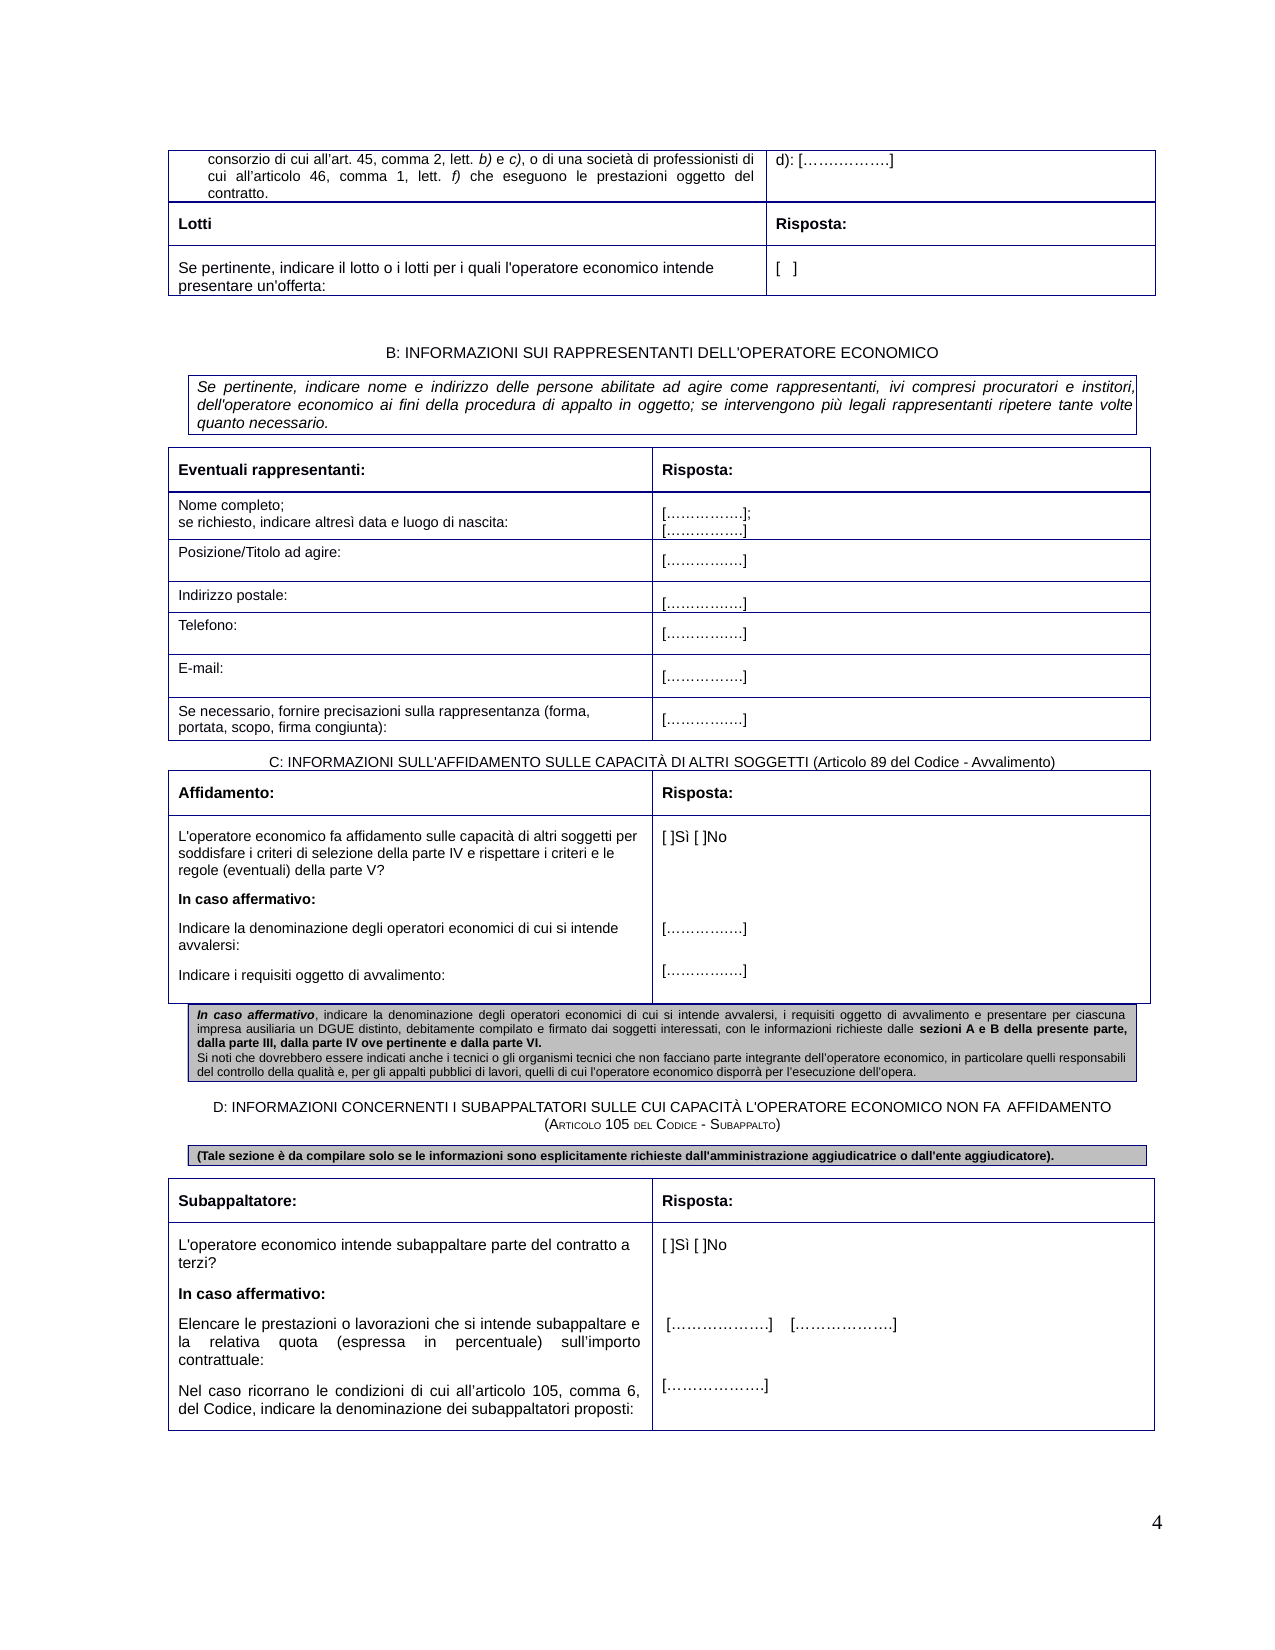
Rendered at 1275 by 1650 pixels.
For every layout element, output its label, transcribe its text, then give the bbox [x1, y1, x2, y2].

table_cell Se pertinente, indicare il lotto o i lotti per i quali l'operatore economico intende presentare un'offerta: [169, 246, 766, 295]
table_header Eventuali rappresentanti: [169, 448, 652, 491]
text In caso affermativo, indicare la denominazione degli operatori economici di cui si intende avvalersi, i requisiti oggetto di avvalimento e presentare per ciascuna impresa ausiliaria un DGUE distinto, debitamente compilato e firmato dai soggetti interessati, con le informazioni richieste dalle sezioni A e B della presente parte, dalla parte III, dalla parte IV ove pertinente e dalla parte VI. [189, 1005, 1136, 1047]
table_cell […………….] [653, 655, 1150, 697]
table_cell Nome completo; se richiesto, indicare altresì data e luogo di nascita: [169, 493, 652, 538]
table_cell [………….…] [653, 540, 1150, 581]
table_cell [………….…] [653, 582, 1150, 612]
table_header Affidamento: [169, 771, 652, 814]
table_header Risposta: [653, 448, 1150, 491]
table_header Risposta: [653, 1179, 1154, 1222]
table_cell [ ] [767, 246, 1155, 295]
table_cell Lotti [169, 203, 766, 245]
table_cell L'operatore economico fa affidamento sulle capacità di altri soggetti per soddisfare i criteri di selezione della parte IV e rispettare i criteri e le regole (eventuali) della parte V? In caso affermativo: Indicare la denominazione degli operatori economici di cui si intende avvalersi: Indicare i requisiti oggetto di avvalimento: [169, 816, 652, 1003]
table_header Risposta: [653, 771, 1150, 814]
table_cell Se necessario, fornire precisazioni sulla rappresentanza (forma, portata, scopo, firma congiunta): [169, 698, 652, 740]
table_cell […………….]; […………….] [653, 493, 1150, 538]
table_header Subappaltatore: [169, 1179, 652, 1222]
title B: Informazioni sui rappresentanti dell'operatore economico [187, 344, 1137, 362]
table_cell [ ]Sì [ ]No [………….…] [………….…] [653, 816, 1150, 1003]
table_cell Indirizzo postale: [169, 582, 652, 612]
table_cell d): […….……….] [767, 151, 1155, 201]
table_cell Risposta: [767, 203, 1155, 245]
table_cell consorzio di cui all’art. 45, comma 2, lett. b) e c), o di una società di professionisti di cui all’articolo 46, comma 1, lett. f) che eseguono le prestazioni oggetto del contratto. [169, 151, 766, 201]
text Si noti che dovrebbero essere indicati anche i tecnici o gli organismi tecnici che non facciano parte integrante dell’operatore economico, in particolare quelli responsabili del controllo della qualità e, per gli appalti pubblici di lavori, quelli di cui l’operatore economico disporrà per l’esecuzione dell’opera. [189, 1047, 1136, 1081]
text Se pertinente, indicare nome e indirizzo delle persone abilitate ad agire come rappresentanti, ivi compresi procuratori e institori, dell'operatore economico ai fini della procedura di appalto in oggetto; se intervengono più legali rappresentanti ripetere tante volte quanto necessario. [189, 376, 1136, 434]
title (Tale sezione è da compilare solo se le informazioni sono esplicitamente richieste dall'amministrazione aggiudicatrice o dall'ente aggiudicatore). [189, 1146, 1146, 1165]
table_cell [ ]Sì [ ]No [……………….] [……………….] [……………….] [653, 1223, 1154, 1430]
title D: Informazioni concernenti i subappaltatori sulle cui capacità l'operatore economico non fa affidamento (Articolo 105 del Codice - Subappalto) [187, 1099, 1137, 1133]
table_cell Telefono: [169, 613, 652, 654]
table_cell [………….…] [653, 613, 1150, 654]
table_cell [………….…] [653, 698, 1150, 740]
table_cell E-mail: [169, 655, 652, 697]
title C: Informazioni sull'affidamento SULLE Capacità di altri soggetti (Articolo 89 del Codice - Avvalimento) [187, 754, 1137, 770]
table_cell L'operatore economico intende subappaltare parte del contratto a terzi? In caso affermativo: Elencare le prestazioni o lavorazioni che si intende subappaltare e la relativa quota (espressa in percentuale) sull’importo contrattuale: Nel caso ricorrano le condizioni di cui all’articolo 105, comma 6, del Codice, indicare la denominazione dei subappaltatori proposti: [169, 1223, 652, 1430]
table_cell Posizione/Titolo ad agire: [169, 540, 652, 581]
